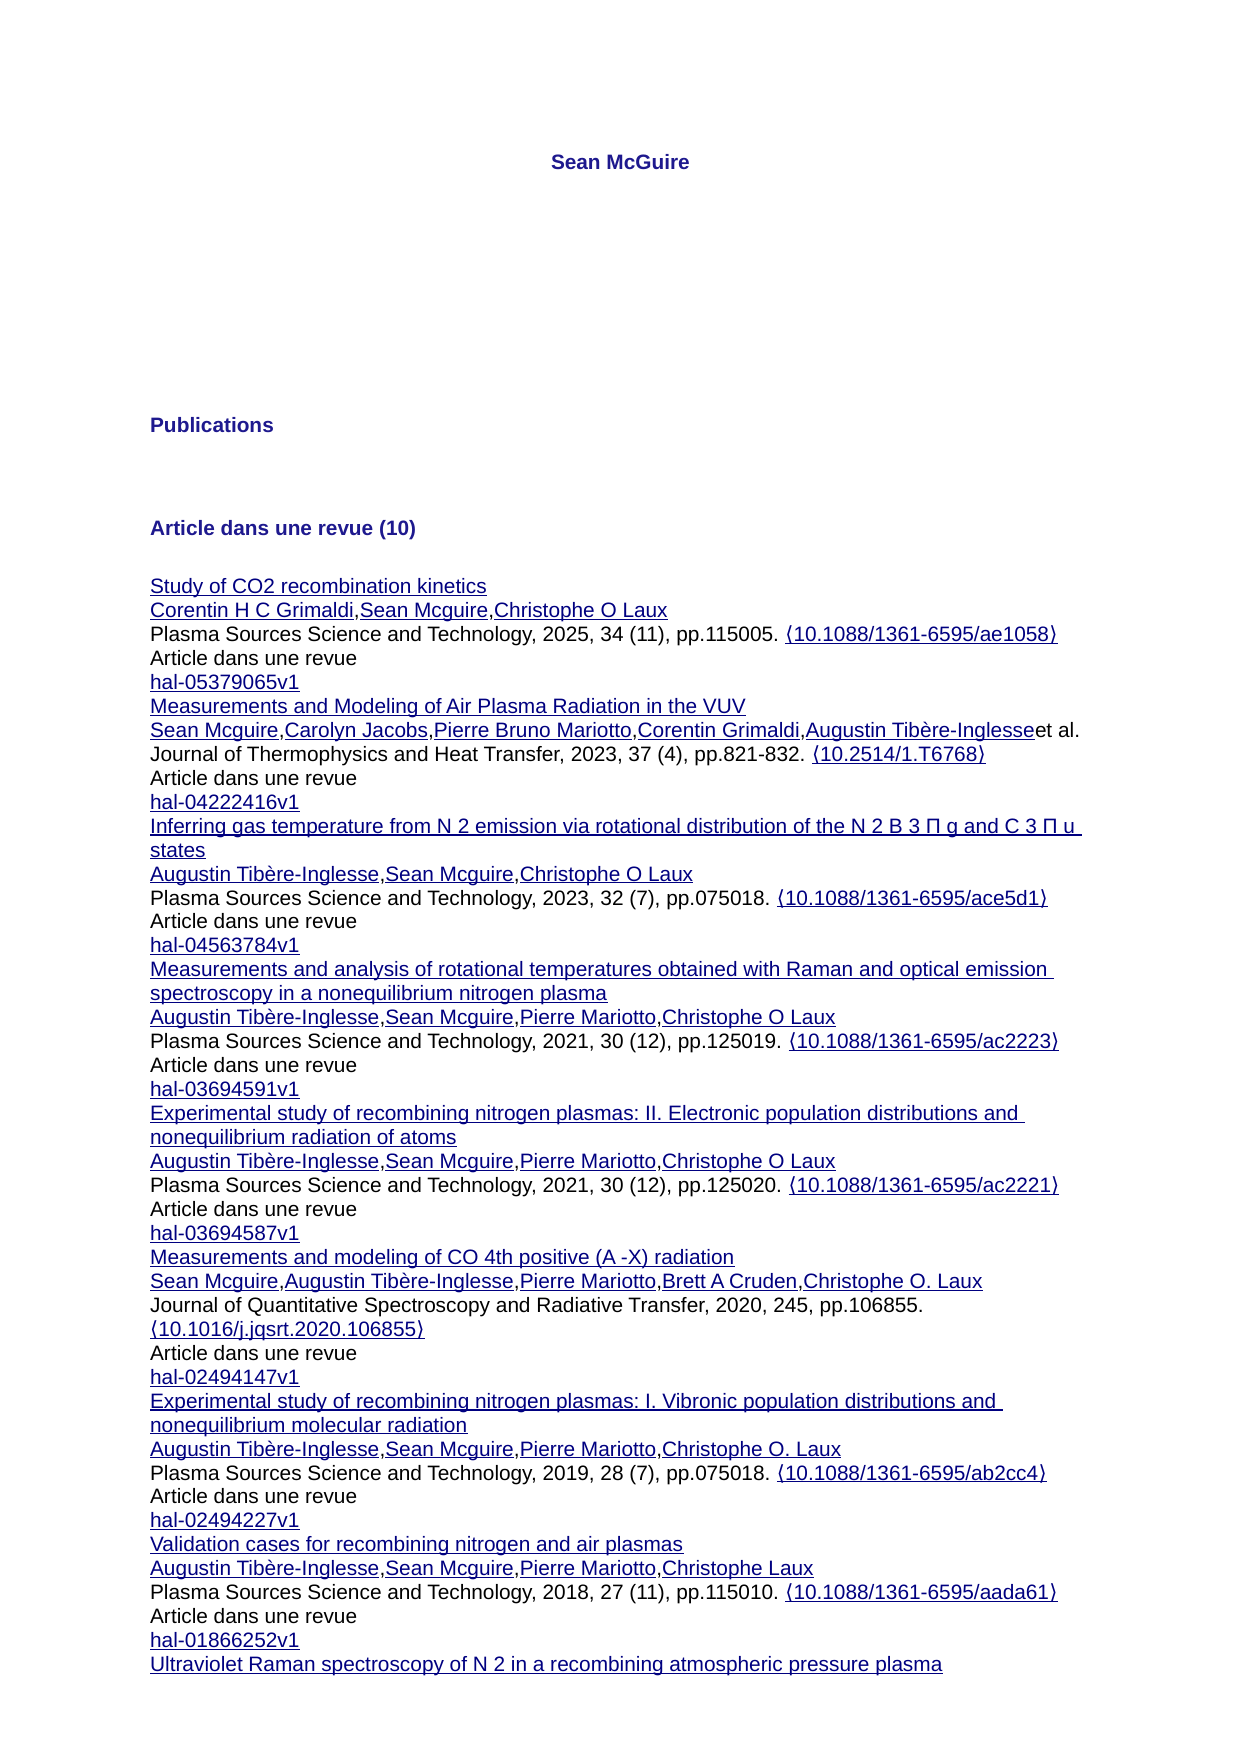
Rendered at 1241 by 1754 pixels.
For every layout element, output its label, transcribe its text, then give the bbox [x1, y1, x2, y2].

subtitle Publications [150, 412, 1090, 436]
subtitle Sean McGuire [150, 150, 1090, 174]
table_cell Measurements and analysis of rotational temperatures obtained with Raman and optical emission spectroscopy in a nonequilibrium nitrogen plasma Augustin Tibère-Inglesse,Sean Mcguire,Pierre Mariotto,Christophe O Laux Plasma Sources Science and Technology, 2021, 30 (12), pp.125019. ⟨10.1088/1361-6595/ac2223⟩ Article dans une revue hal-03694591v1 [150, 957, 1090, 1101]
table_cell Inferring gas temperature from N 2 emission via rotational distribution of the N 2 B 3 Π g and C 3 Π u states Augustin Tibère-Inglesse,Sean Mcguire,Christophe O Laux Plasma Sources Science and Technology, 2023, 32 (7), pp.075018. ⟨10.1088/1361-6595/ace5d1⟩ Article dans une revue hal-04563784v1 [150, 814, 1090, 957]
table_cell Ultraviolet Raman spectroscopy of N 2 in a recombining atmospheric pressure plasma [150, 1652, 1090, 1676]
table_cell Experimental study of recombining nitrogen plasmas: II. Electronic population distributions and nonequilibrium radiation of atoms Augustin Tibère-Inglesse,Sean Mcguire,Pierre Mariotto,Christophe O Laux Plasma Sources Science and Technology, 2021, 30 (12), pp.125020. ⟨10.1088/1361-6595/ac2221⟩ Article dans une revue hal-03694587v1 [150, 1101, 1090, 1245]
table_header Study of CO2 recombination kinetics Corentin H C Grimaldi,Sean Mcguire,Christophe O Laux Plasma Sources Science and Technology, 2025, 34 (11), pp.115005. ⟨10.1088/1361-6595/ae1058⟩ Article dans une revue hal-05379065v1 [150, 574, 1090, 694]
table_cell Experimental study of recombining nitrogen plasmas: I. Vibronic population distributions and nonequilibrium molecular radiation Augustin Tibère-Inglesse,Sean Mcguire,Pierre Mariotto,Christophe O. Laux Plasma Sources Science and Technology, 2019, 28 (7), pp.075018. ⟨10.1088/1361-6595/ab2cc4⟩ Article dans une revue hal-02494227v1 [150, 1389, 1090, 1532]
subtitle Article dans une revue (10) [150, 516, 1090, 539]
table_cell Measurements and Modeling of Air Plasma Radiation in the VUV Sean Mcguire,Carolyn Jacobs,Pierre Bruno Mariotto,Corentin Grimaldi,Augustin Tibère-Inglesseet al. Journal of Thermophysics and Heat Transfer, 2023, 37 (4), pp.821-832. ⟨10.2514/1.T6768⟩ Article dans une revue hal-04222416v1 [150, 694, 1090, 813]
table_cell Validation cases for recombining nitrogen and air plasmas Augustin Tibère-Inglesse,Sean Mcguire,Pierre Mariotto,Christophe Laux Plasma Sources Science and Technology, 2018, 27 (11), pp.115010. ⟨10.1088/1361-6595/aada61⟩ Article dans une revue hal-01866252v1 [150, 1532, 1090, 1652]
table_cell Measurements and modeling of CO 4th positive (A -X) radiation Sean Mcguire,Augustin Tibère-Inglesse,Pierre Mariotto,Brett A Cruden,Christophe O. Laux Journal of Quantitative Spectroscopy and Radiative Transfer, 2020, 245, pp.106855. ⟨10.1016/j.jqsrt.2020.106855⟩ Article dans une revue hal-02494147v1 [150, 1245, 1090, 1388]
